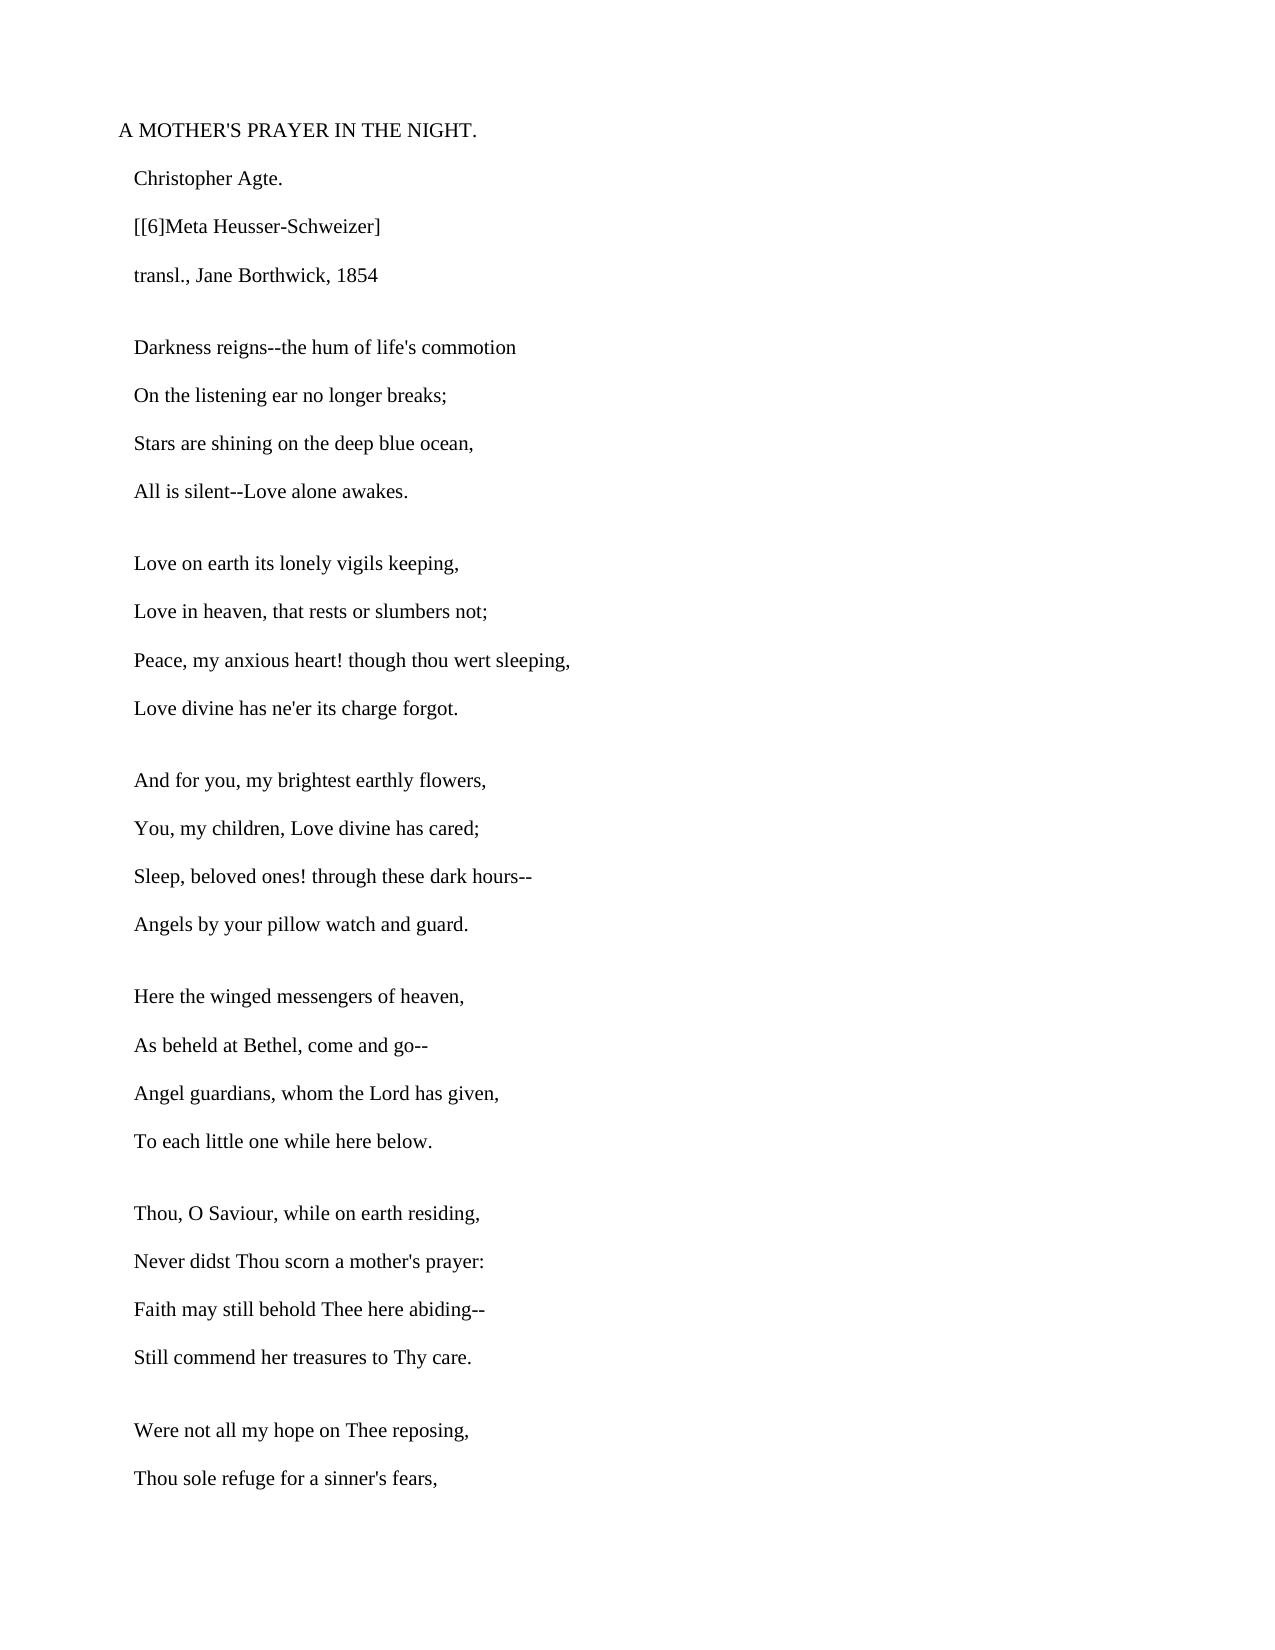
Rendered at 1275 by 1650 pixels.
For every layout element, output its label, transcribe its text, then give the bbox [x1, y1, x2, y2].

text Thou, O Saviour, while on earth residing, [118, 1201, 1157, 1225]
text Still commend her treasures to Thy care. [118, 1345, 1157, 1369]
text Christopher Agte. [118, 166, 1157, 190]
text All is silent--Love alone awakes. [118, 479, 1157, 503]
text Sleep, beloved ones! through these dark hours-- [118, 864, 1157, 888]
text Love divine has ne'er its charge forgot. [118, 696, 1157, 720]
text Thou sole refuge for a sinner's fears, [118, 1466, 1157, 1490]
text Darkness reigns--the hum of life's commotion [118, 335, 1157, 359]
text transl., Jane Borthwick, 1854 [118, 262, 1157, 287]
text And for you, my brightest earthly flowers, [118, 768, 1157, 792]
text Were not all my hope on Thee reposing, [118, 1417, 1157, 1442]
text As beheld at Bethel, come and go-- [118, 1032, 1157, 1057]
text [[6]Meta Heusser-Schweizer] [118, 214, 1157, 238]
text Faith may still behold Thee here abiding-- [118, 1297, 1157, 1321]
text To each little one while here below. [118, 1129, 1157, 1153]
text On the listening ear no longer breaks; [118, 383, 1157, 407]
text You, my children, Love divine has cared; [118, 816, 1157, 840]
text Love on earth its lonely vigils keeping, [118, 551, 1157, 575]
text Here the winged messengers of heaven, [118, 984, 1157, 1008]
text Angel guardians, whom the Lord has given, [118, 1081, 1157, 1105]
text Love in heaven, that rests or slumbers not; [118, 599, 1157, 623]
text Stars are shining on the deep blue ocean, [118, 431, 1157, 455]
text A MOTHER'S PRAYER IN THE NIGHT. [118, 118, 1157, 142]
text Peace, my anxious heart! though thou wert sleeping, [118, 647, 1157, 672]
text Angels by your pillow watch and guard. [118, 912, 1157, 936]
text Never didst Thou scorn a mother's prayer: [118, 1249, 1157, 1273]
